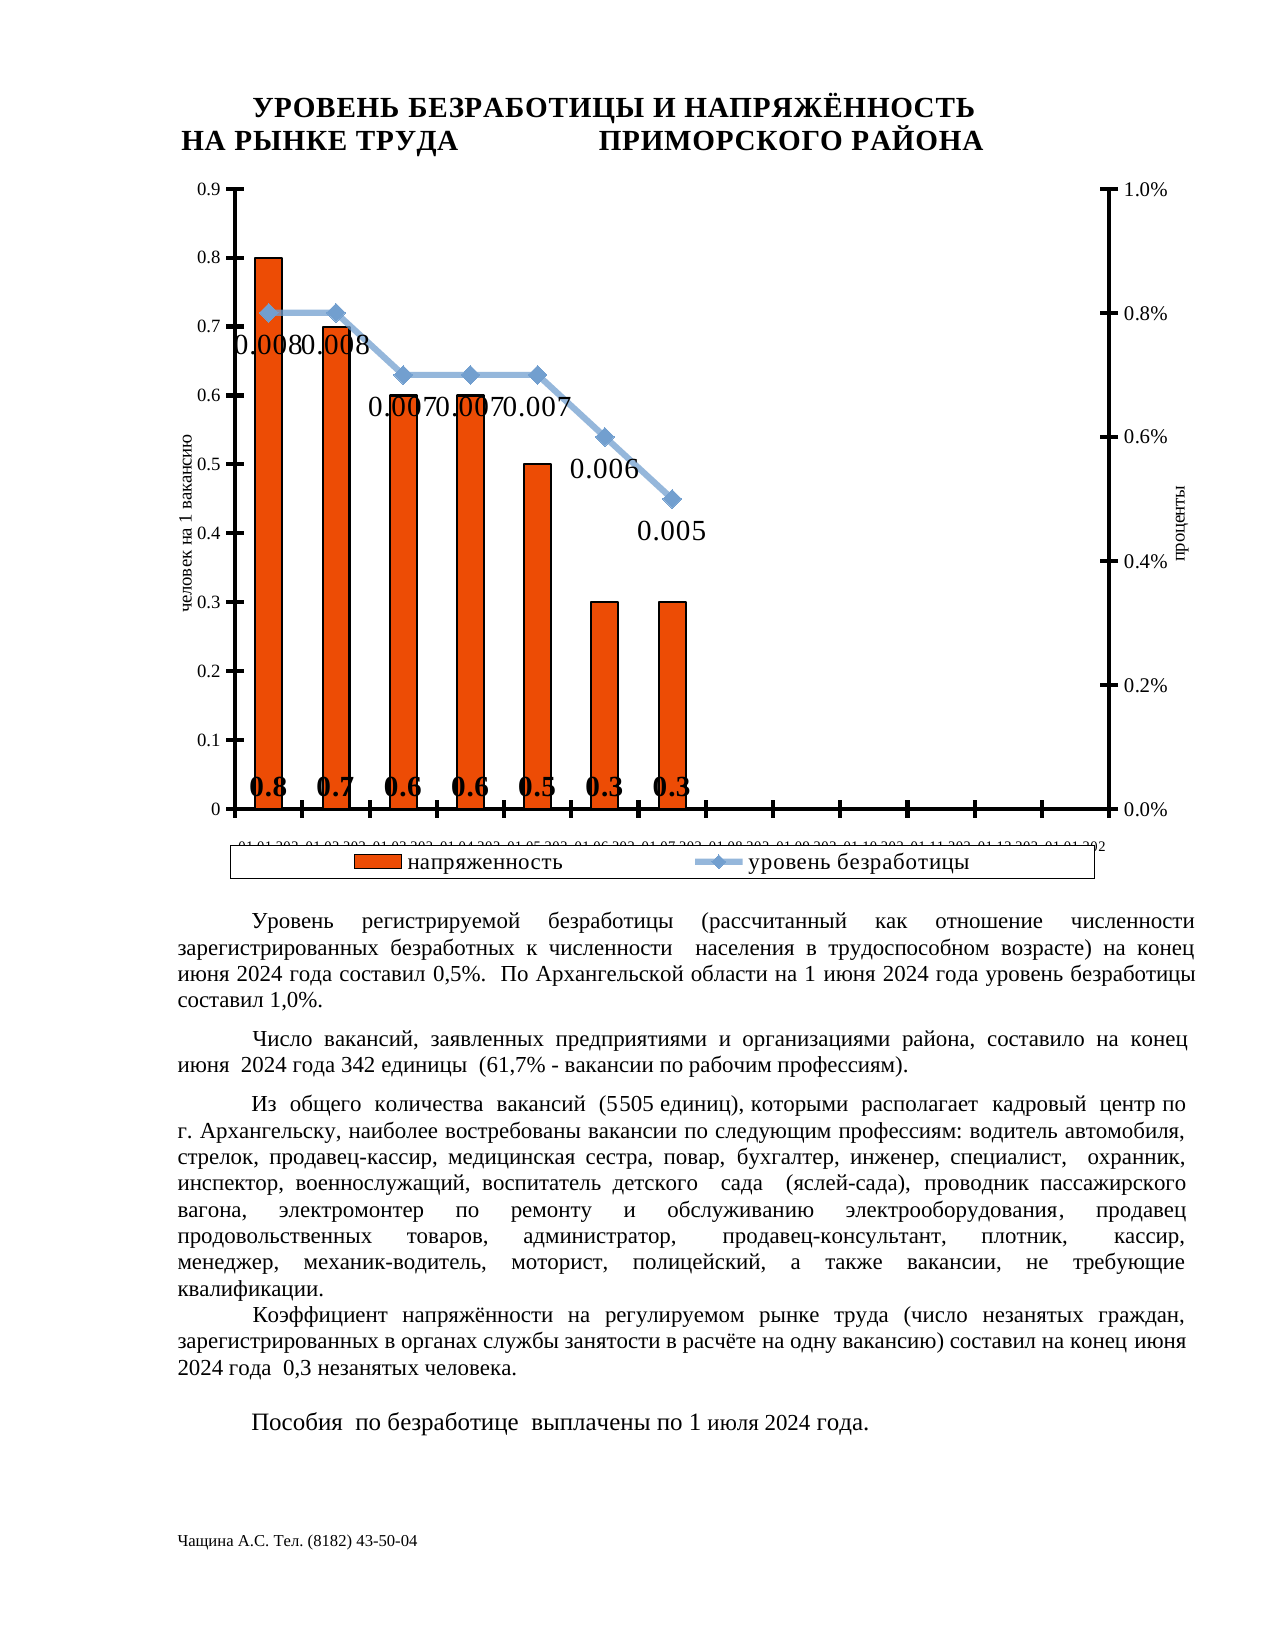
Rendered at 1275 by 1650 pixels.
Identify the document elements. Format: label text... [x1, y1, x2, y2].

text Из общего количества вакансий (5505 единиц), которыми располагает кадровый центр по г. Архангельску, наиболее востребованы вакансии по следующим профессиям: водитель автомобиля, стрелок, продавец-кассир, медицинская сестра, повар, бухгалтер, инженер, специалист, охранник, инспектор, военнослужащий, воспитатель детского сада (яслей-сада), проводник пассажирского вагона, электромонтер по ремонту и обслуживанию электрооборудования, продавец продовольственных товаров, администратор, продавец-консультант, плотник, кассир, менеджер, механик-водитель, моторист, полицейский, а также вакансии, не требующие квалификации. [177, 1090, 1186, 1301]
text Коэффициент напряжённости на регулируемом рынке труда (число незанятых граждан, зарегистрированных в органах службы занятости в расчёте на одну вакансию) составил на конец июня 2024 года 0,3 незанятых человека. [177, 1301, 1186, 1380]
text Уровень регистрируемой безработицы (рассчитанный как отношение численности зарегистрированных безработных к численности населения в трудоспособном возрасте) на конец июня 2024 года составил 0,5%. По Архангельской области на 1 июня 2024 года уровень безработицы составил 1,0%. [177, 74, 1196, 1013]
text Пособия по безработице выплачены по 1 июля 2024 года. [177, 1407, 1186, 1435]
text Чащина А.С. Тел. (8182) 43-50-04 [177, 1531, 1186, 1550]
text Число вакансий, заявленных предприятиями и организациями района, составило на конец июня 2024 года 342 единицы (61,7% - вакансии по рабочим профессиям). [177, 1025, 1190, 1078]
